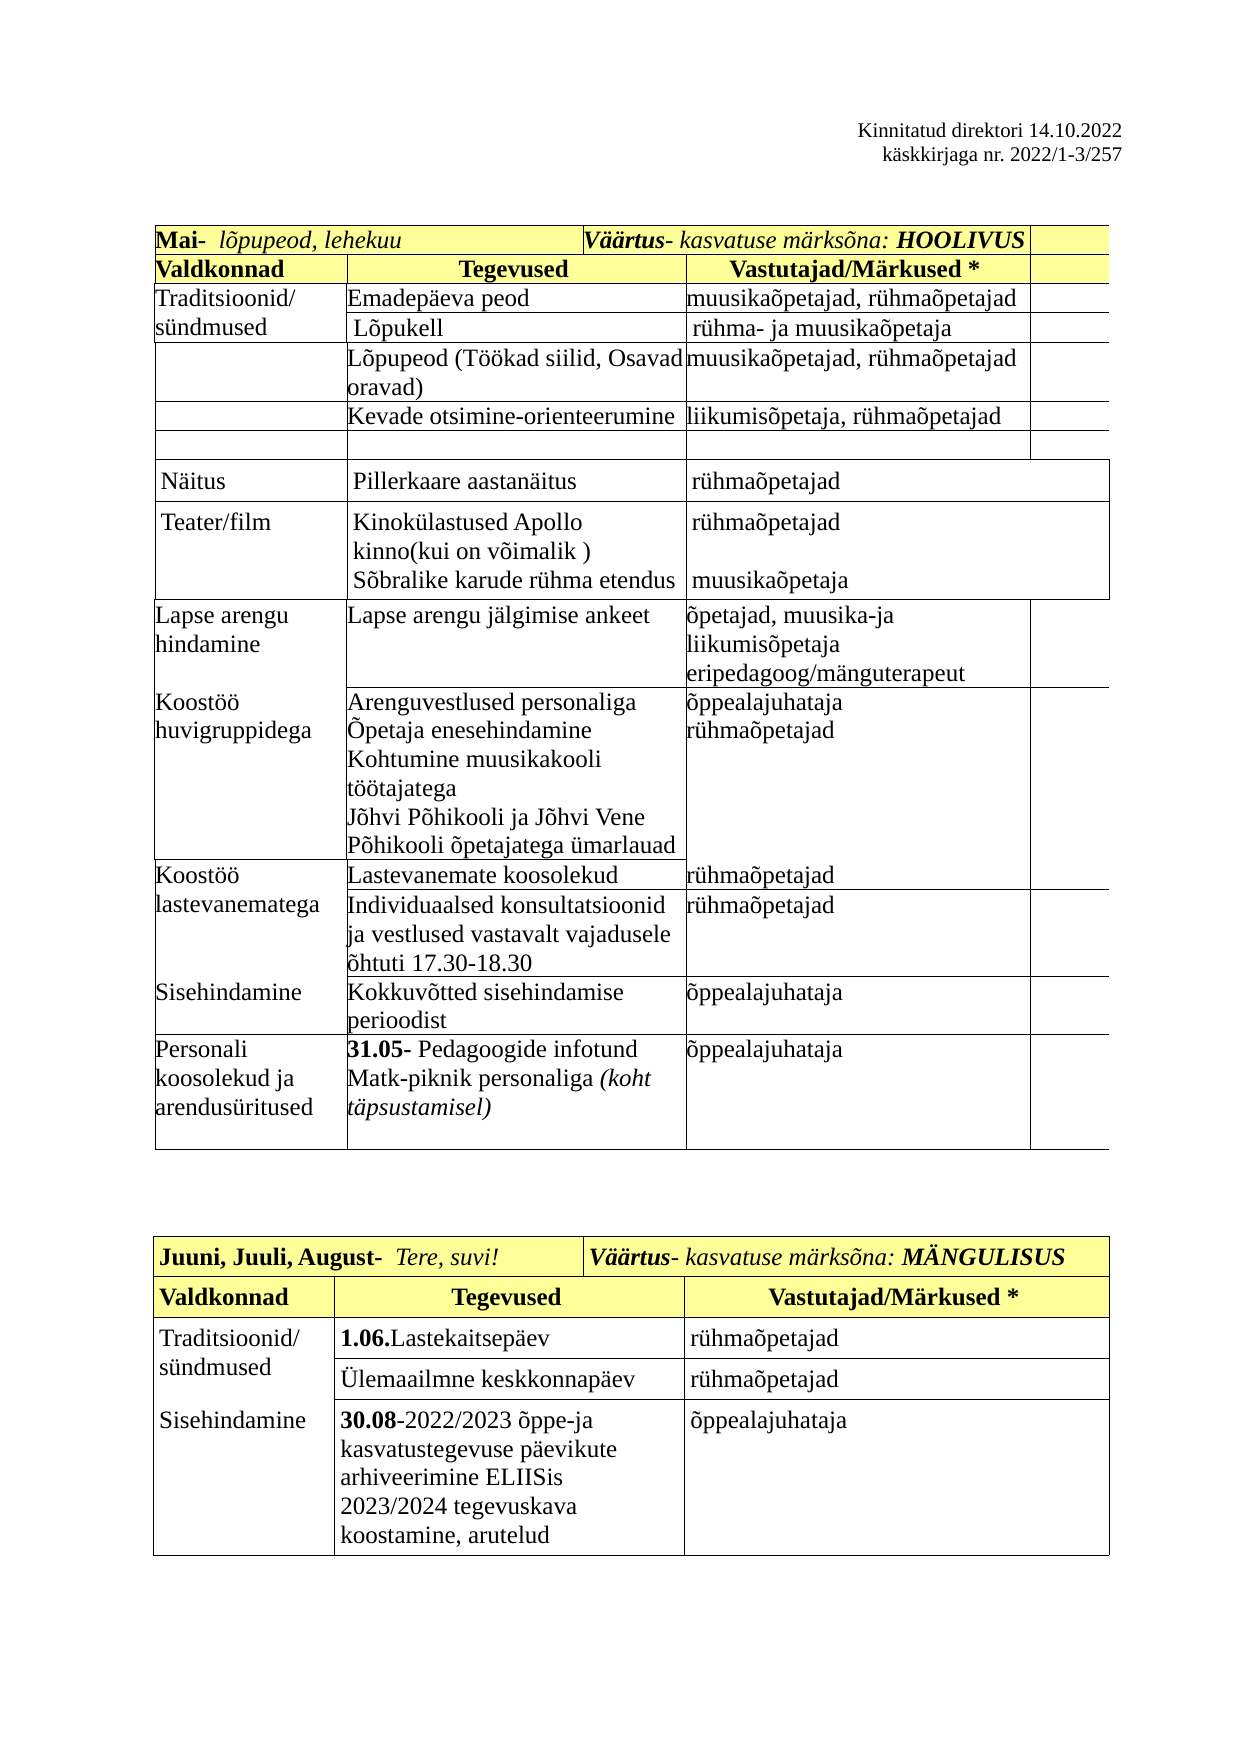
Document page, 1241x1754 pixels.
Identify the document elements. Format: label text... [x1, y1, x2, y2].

table_cell Valdkonnad [154, 1277, 334, 1317]
table_cell õpetajad, muusika-ja liikumisõpetaja eripedagoog/mänguterapeut [687, 600, 1030, 687]
table_cell 31.05- Pedagoogide infotund Matk-piknik personaliga (koht täpsustamisel) [348, 1035, 686, 1149]
table_cell [1031, 890, 1109, 976]
table_cell Traditsioonid/ sündmused [154, 1318, 334, 1399]
table_cell Lapse arengu hindamine [155, 600, 346, 687]
table_cell Tegevused [348, 255, 686, 282]
table_cell [1031, 343, 1109, 401]
table_cell Tegevused [335, 1277, 684, 1317]
table_cell Sisehindamine [154, 1399, 334, 1554]
table_cell Traditsioonid/ sündmused [155, 284, 346, 342]
table_header Juuni, Juuli, August- Tere, suvi! [154, 1237, 583, 1276]
table_header Mai- lõpupeod, lehekuu [156, 226, 583, 253]
table_cell rühmaõpetajad muusikaõpetaja [687, 502, 1109, 599]
table_cell Arenguvestlused personaliga Õpetaja enesehindamine Kohtumine muusikakooli töötajatega Jõhvi Põhikooli ja Jõhvi Vene Põhikooli õpetajatega ümarlauad [347, 688, 686, 859]
table_cell muusikaõpetajad, rühmaõpetajad [687, 343, 1030, 401]
table_cell rühmaõpetajad [685, 1359, 1109, 1399]
table_cell Lõpukell [347, 313, 686, 342]
table_cell Kinokülastused Apollo kinno(kui on võimalik ) Sõbralike karude rühma etendus [348, 502, 686, 599]
table_cell [1031, 688, 1109, 859]
table_cell Teater/film [156, 502, 347, 599]
table_cell [156, 402, 347, 429]
table_cell rühma- ja muusikaõpetaja [687, 313, 1030, 342]
table_cell [687, 431, 1030, 459]
table_cell Lapse arengu jälgimise ankeet [347, 600, 686, 687]
table_cell [1031, 255, 1109, 282]
table_cell [1031, 284, 1109, 312]
table_cell muusikaõpetajad, rühmaõpetajad [687, 284, 1030, 312]
table_cell õppealajuhataja rühmaõpetajad [687, 688, 1030, 859]
table_cell [156, 431, 347, 459]
table_cell liikumisõpetaja, rühmaõpetajad [687, 402, 1030, 429]
table_cell Emadepäeva peod [347, 284, 686, 312]
table_cell Personali koosolekud ja arendusüritused [156, 1035, 347, 1149]
table_header Väärtus- kasvatuse märksõna: MÄNGULISUS [584, 1237, 1109, 1276]
table_cell rühmaõpetajad [687, 890, 1030, 976]
table_cell [1031, 402, 1109, 429]
table_cell [348, 431, 686, 459]
table_cell [1031, 1035, 1109, 1149]
table_cell Lastevanemate koosolekud [348, 860, 686, 889]
table_cell Individuaalsed konsultatsioonid ja vestlused vastavalt vajadusele õhtuti 17.30-18.30 [348, 890, 686, 976]
table_cell Ülemaailmne keskkonnapäev [335, 1359, 684, 1399]
table_cell [1031, 431, 1109, 459]
table_cell õppealajuhataja [687, 977, 1030, 1034]
table_cell [1031, 977, 1109, 1034]
table_cell rühmaõpetajad [687, 460, 1109, 501]
table_cell [156, 343, 347, 401]
table_cell [1031, 600, 1109, 687]
table_cell õppealajuhataja [685, 1400, 1109, 1554]
table_cell Koostöö lastevanematega [156, 860, 347, 976]
table_cell 1.06.Lastekaitsepäev [335, 1318, 684, 1358]
table_cell rühmaõpetajad [685, 1318, 1109, 1358]
table_cell [1031, 859, 1109, 889]
table_header Väärtus- kasvatuse märksõna: HOOLIVUS [584, 226, 1030, 253]
table_cell Vastutajad/Märkused * [687, 255, 1030, 282]
table_cell Kevade otsimine-orienteerumine [348, 402, 686, 429]
table_cell Valdkonnad [156, 255, 347, 282]
table_cell [1031, 313, 1109, 342]
table_header [1031, 226, 1109, 253]
table_cell rühmaõpetajad [687, 859, 1030, 889]
table_cell Koostöö huvigruppidega [155, 687, 346, 859]
table_cell Lõpupeod (Töökad siilid, Osavad oravad) [348, 343, 686, 401]
table_cell 30.08-2022/2023 õppe-ja kasvatustegevuse päevikute arhiveerimine ELIISis 2023/2024 tegevuskava koostamine, arutelud [335, 1400, 684, 1554]
table_cell õppealajuhataja [687, 1035, 1030, 1149]
table_cell Vastutajad/Märkused * [685, 1277, 1109, 1317]
table_cell Kokkuvõtted sisehindamise perioodist [348, 977, 686, 1034]
table_cell Pillerkaare aastanäitus [348, 460, 686, 501]
table_cell Näitus [156, 460, 347, 501]
table_cell Sisehindamine [156, 976, 347, 1034]
